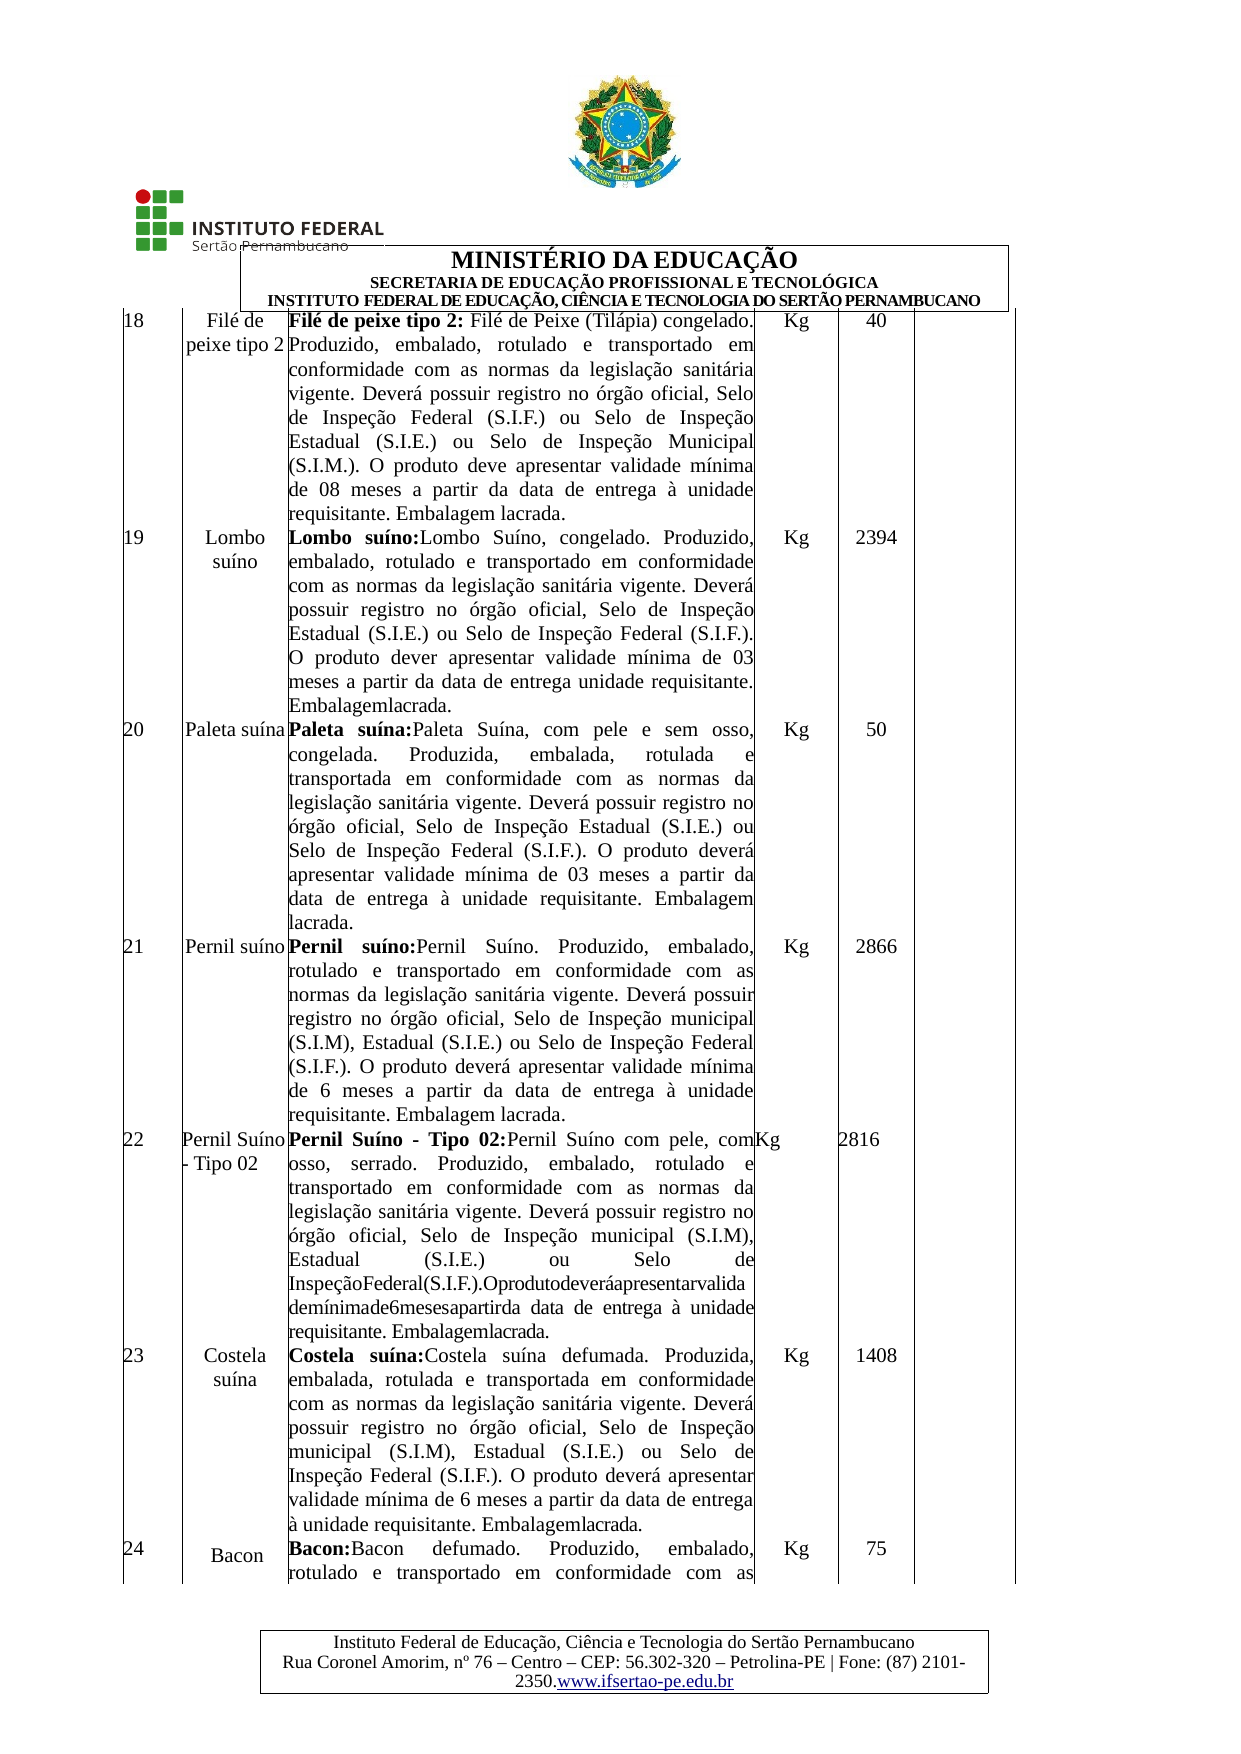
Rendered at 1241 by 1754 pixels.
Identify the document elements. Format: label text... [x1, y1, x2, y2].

table_cell 19 [124, 525, 182, 717]
table_cell Kg [755, 1126, 838, 1343]
table_cell 20 [124, 718, 182, 934]
table_cell 23 [124, 1343, 182, 1536]
table_cell [1016, 525, 1128, 717]
table_cell 24 [124, 1536, 182, 1584]
table_cell [915, 525, 1015, 717]
table_cell Bacon:Bacon defumado. Produzido, embalado, rotulado e transportado em conformidade com as [289, 1536, 754, 1584]
table_cell Kg [755, 1343, 838, 1536]
table_cell [1016, 1536, 1128, 1584]
table_cell Filé de peixe tipo 2 [183, 308, 288, 525]
table_cell [1016, 308, 1128, 525]
table_cell Pernil suíno [183, 934, 288, 1126]
table_cell Filé de peixe tipo 2: Filé de Peixe (Tilápia) congelado. Produzido, embalado, rotulado e transportado em conformidade com as normas da legislação sanitária vigente. Deverá possuir registro no órgão oficial, Selo de Inspeção Federal (S.I.F.) ou Selo de Inspeção Estadual (S.I.E.) ou Selo de Inspeção Municipal (S.I.M.). O produto deve apresentar validade mínima de 08 meses a partir da data de entrega à unidade requisitante. Embalagem lacrada. [289, 312, 754, 525]
table_cell Paleta suína [183, 718, 288, 934]
table_cell 21 [124, 934, 182, 1126]
table_cell 75 [839, 1536, 914, 1584]
table_cell 22 [124, 1126, 182, 1343]
table_cell Kg [755, 312, 838, 525]
table_cell Kg [755, 525, 838, 717]
picture [135, 189, 384, 251]
table_cell Paleta suína:Paleta Suína, com pele e sem osso, congelada. Produzida, embalada, rotulada e transportada em conformidade com as normas da legislação sanitária vigente. Deverá possuir registro no órgão oficial, Selo de Inspeção Estadual (S.I.E.) ou Selo de Inspeção Federal (S.I.F.). O produto deverá apresentar validade mínima de 03 meses a partir da data de entrega à unidade requisitante. Embalagem lacrada. [289, 718, 754, 934]
picture [568, 75, 681, 188]
table_cell 2866 [839, 934, 914, 1126]
table_cell [915, 934, 1015, 1126]
table_cell Pernil suíno:Pernil Suíno. Produzido, embalado, rotulado e transportado em conformidade com as normas da legislação sanitária vigente. Deverá possuir registro no órgão oficial, Selo de Inspeção municipal (S.I.M), Estadual (S.I.E.) ou Selo de Inspeção Federal (S.I.F.). O produto deverá apresentar validade mínima de 6 meses a partir da data de entrega à unidade requisitante. Embalagem lacrada. [289, 934, 754, 1126]
table_cell Pernil Suíno - Tipo 02 [183, 1126, 288, 1343]
table_cell [1016, 934, 1128, 1126]
table_cell 50 [839, 718, 914, 934]
table_cell [915, 1536, 1015, 1584]
table_cell Costela suína:Costela suína defumada. Produzida, embalada, rotulada e transportada em conformidade com as normas da legislação sanitária vigente. Deverá possuir registro no órgão oficial, Selo de Inspeção municipal (S.I.M), Estadual (S.I.E.) ou Selo de Inspeção Federal (S.I.F.). O produto deverá apresentar validade mínima de 6 meses a partir da data de entrega à unidade requisitante. Embalagemlacrada. [289, 1343, 754, 1536]
table_cell Kg [755, 1536, 838, 1584]
table_cell Lombo suíno [183, 525, 288, 717]
table_cell Lombo suíno:Lombo Suíno, congelado. Produzido, embalado, rotulado e transportado em conformidade com as normas da legislação sanitária vigente. Deverá possuir registro no órgão oficial, Selo de Inspeção Estadual (S.I.E.) ou Selo de Inspeção Federal (S.I.F.). O produto dever apresentar validade mínima de 03 meses a partir da data de entrega unidade requisitante. Embalagemlacrada. [289, 525, 754, 717]
table_cell Kg [755, 718, 838, 934]
table_cell 2816 [839, 1126, 914, 1343]
table_cell [1016, 1343, 1128, 1536]
table_cell 1408 [839, 1343, 914, 1536]
table_cell [915, 1126, 1015, 1343]
table_cell [1016, 1126, 1128, 1343]
table_cell Bacon [183, 1536, 288, 1584]
table_cell [915, 718, 1015, 934]
table_cell 18 [124, 308, 182, 525]
table_cell Pernil Suíno - Tipo 02:Pernil Suíno com pele, com osso, serrado. Produzido, embalado, rotulado e transportado em conformidade com as normas da legislação sanitária vigente. Deverá possuir registro no órgão oficial, Selo de Inspeção municipal (S.I.M), Estadual (S.I.E.) ou Selo de InspeçãoFederal(S.I.F.).Oprodutodeveráapresentarvalidademínimade6mesesapartirda data de entrega à unidade requisitante. Embalagemlacrada. [289, 1126, 754, 1343]
table_cell [915, 308, 1015, 525]
table_cell [915, 1343, 1015, 1536]
table_cell 40 [839, 312, 914, 525]
table_cell [1016, 718, 1128, 934]
table_cell Kg [755, 934, 838, 1126]
table_cell 2394 [839, 525, 914, 717]
table_cell Costela suína [183, 1343, 288, 1536]
